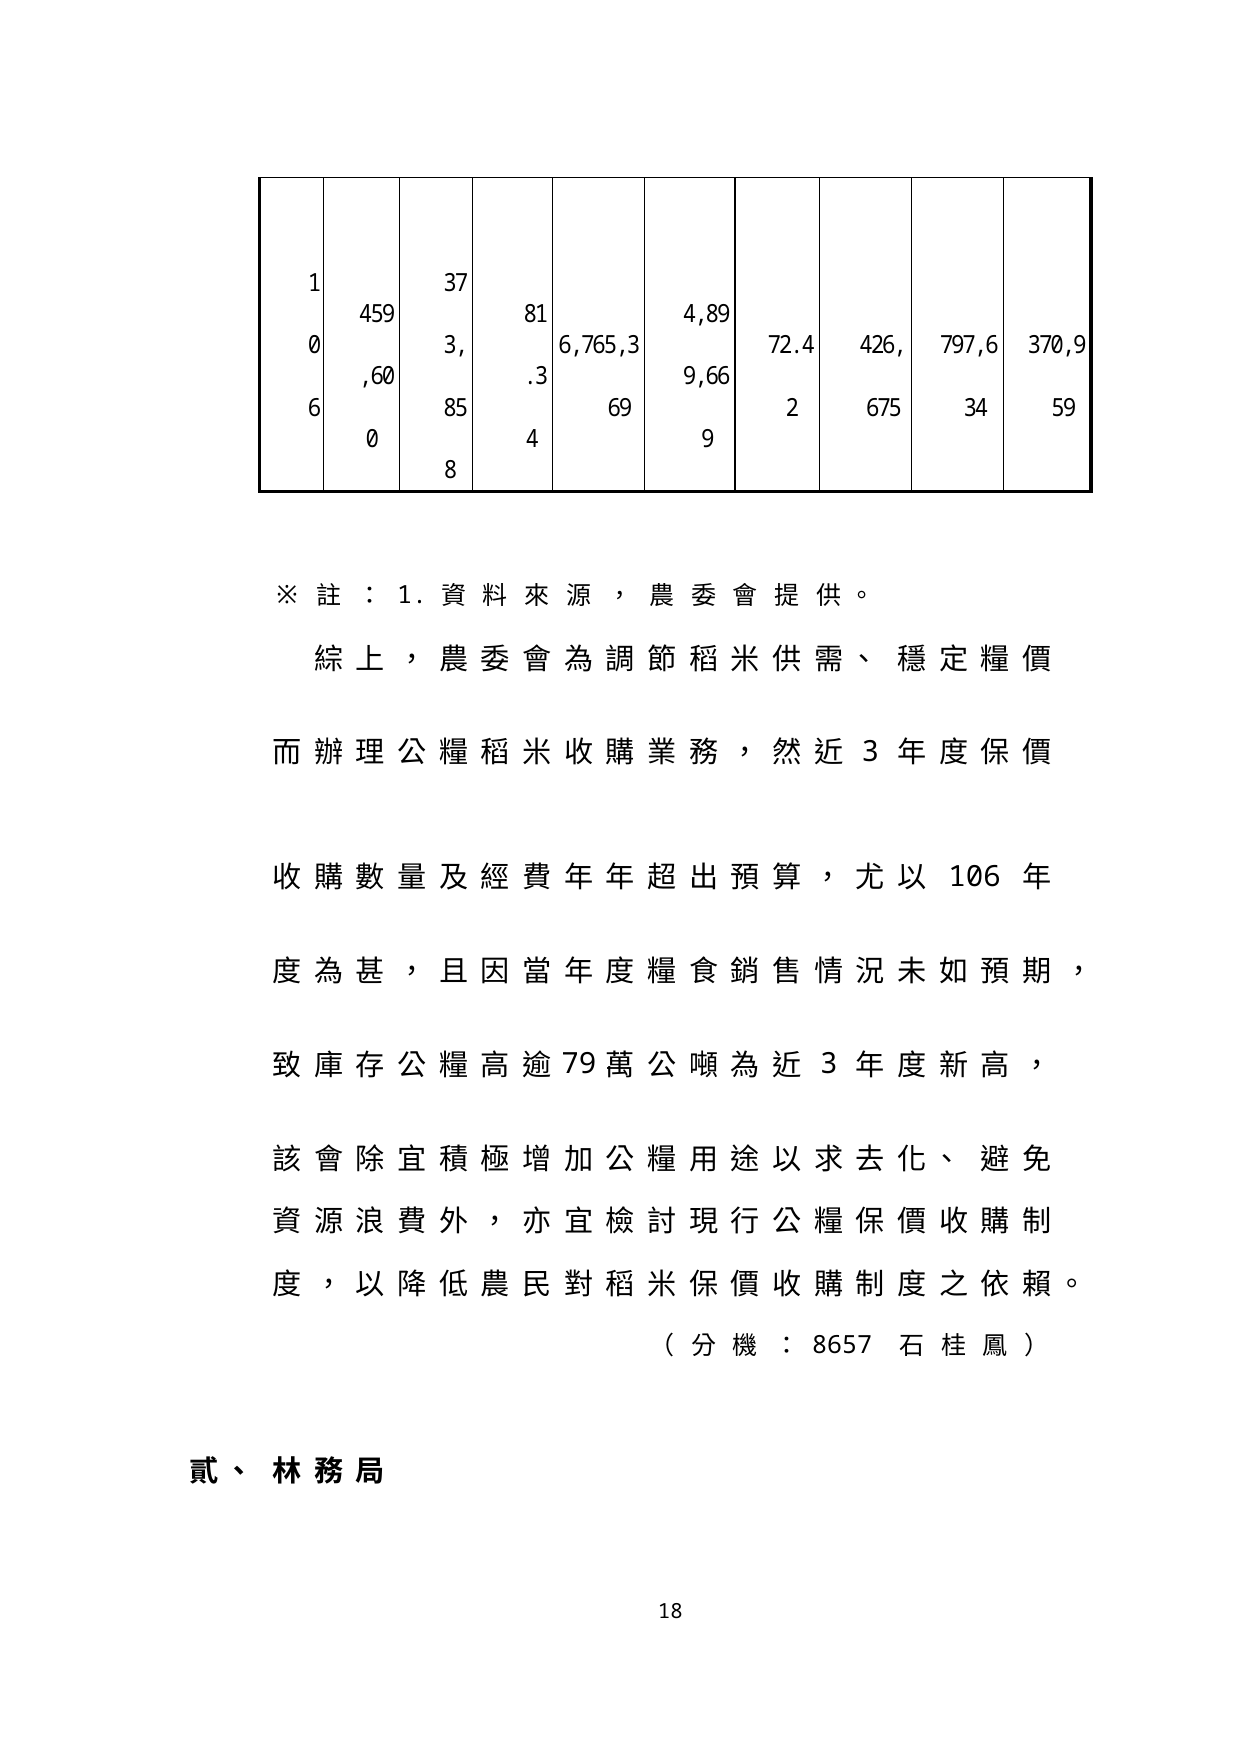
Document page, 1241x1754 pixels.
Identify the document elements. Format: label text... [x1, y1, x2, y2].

text 貳、林務局 [183, 1427, 1058, 1490]
table_cell 373,858 [400, 178, 472, 490]
table_cell 797,634 [912, 178, 1003, 490]
table_cell 4,899,669 [645, 178, 734, 490]
table_cell 459,600 [324, 178, 399, 490]
table_cell 106 [261, 178, 323, 490]
table_cell 81.34 [473, 178, 552, 490]
text 綜上，農委會為調節稻米供需、穩定糧價而辦理公糧稻米收購業務，然近3年度保價收購數量及經費年年超出預算，尤以106年度為甚，且因當年度糧食銷售情況未如預期，致庫存公糧高逾79萬公噸為近3年度新高，該會除宜積極增加公糧用途以求去化、避免資源浪費外，亦宜檢討現行公糧保價收購制度，以降低農民對稻米保價收購制度之依賴。 [242, 615, 1058, 1302]
table_cell 6,765,369 [553, 178, 644, 490]
table_cell 72.42 [736, 178, 819, 490]
text （分機：8657 石桂鳳） [183, 1302, 1058, 1365]
text ※註：1.資料來源，農委會提供。 [183, 552, 1058, 615]
table_cell 370,959 [1004, 178, 1089, 490]
table_cell 426,675 [820, 178, 911, 490]
